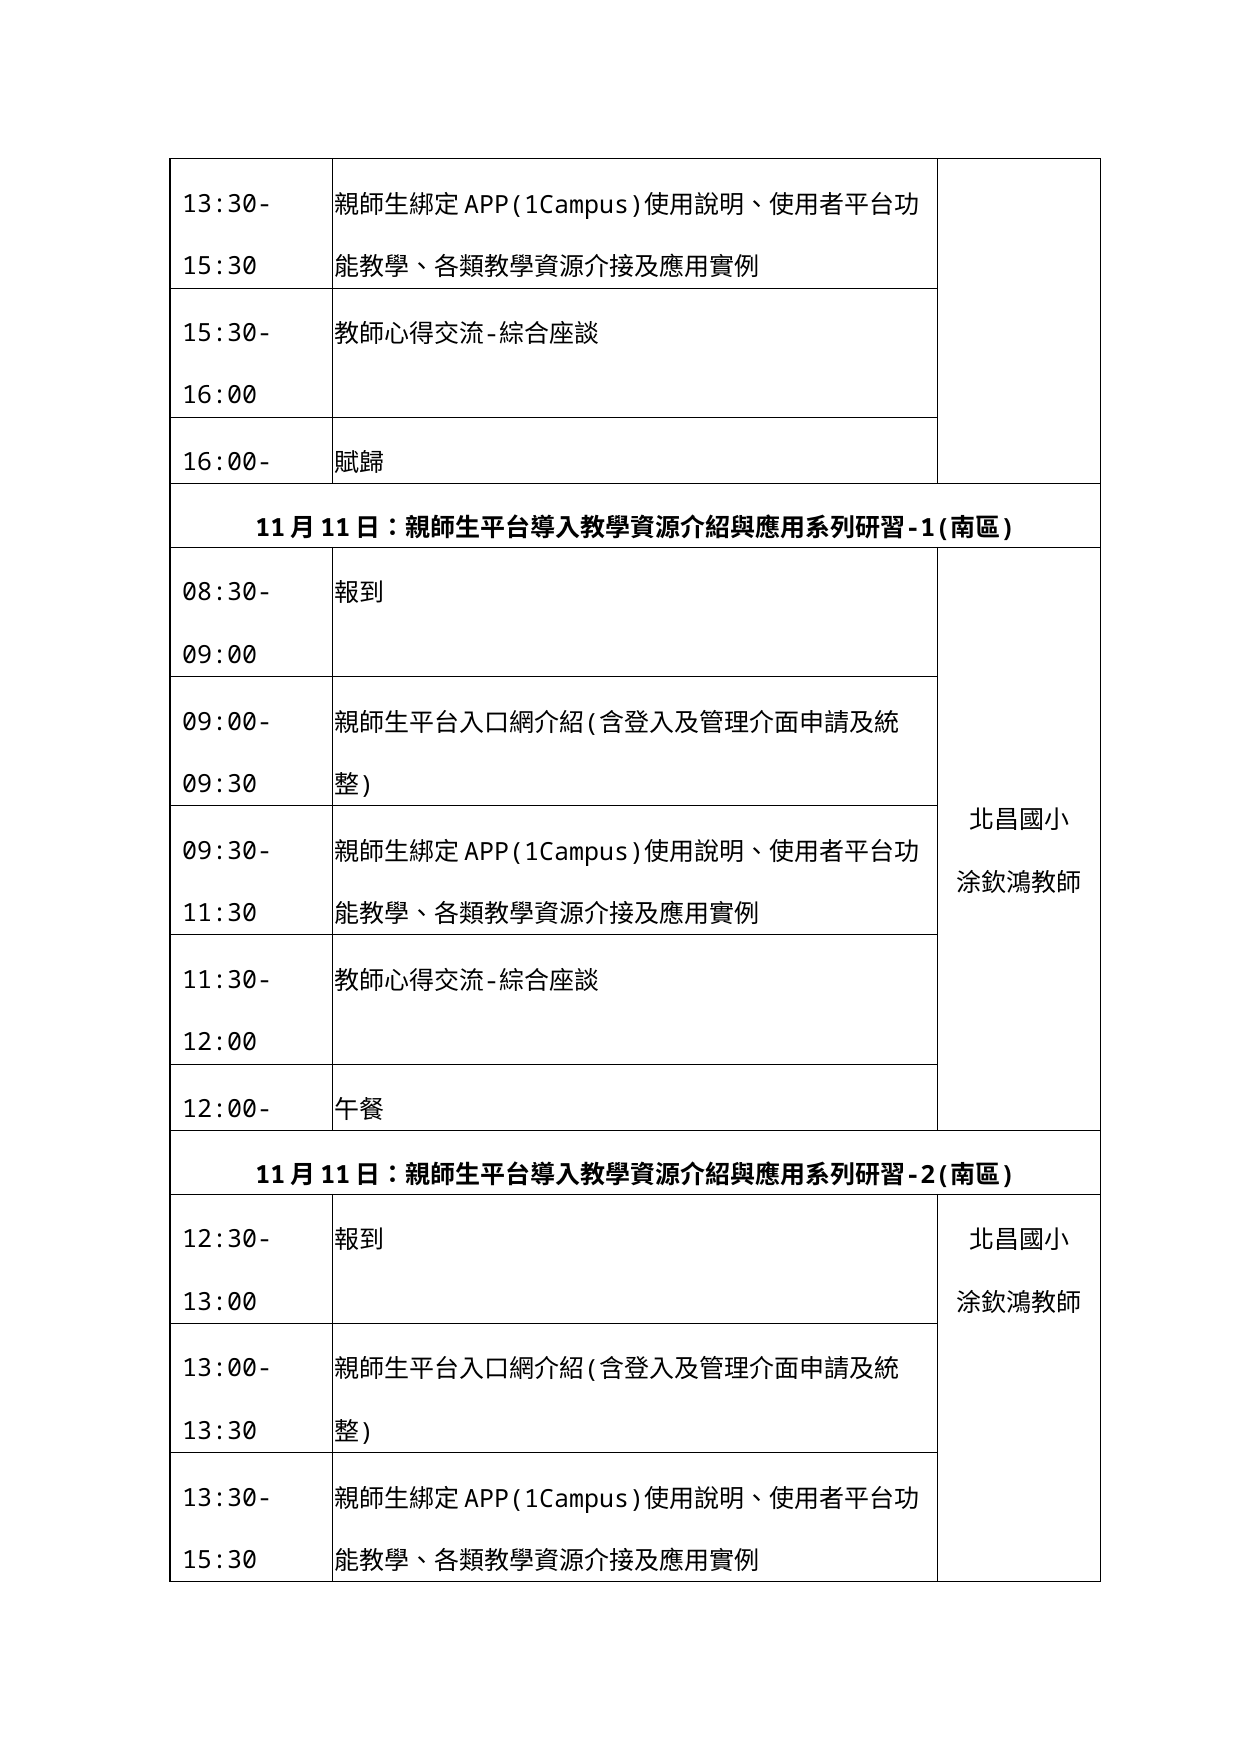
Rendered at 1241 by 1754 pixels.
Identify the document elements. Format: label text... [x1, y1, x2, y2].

table_cell 09:30-11:30 [171, 806, 332, 934]
table_cell 16:00- [171, 418, 332, 483]
table_cell 教師心得交流-綜合座談 [333, 935, 937, 1063]
table_cell 11月11日：親師生平台導入教學資源介紹與應用系列研習-2(南區) [171, 1131, 1100, 1194]
table_cell 親師生平台入口網介紹(含登入及管理介面申請及統整) [333, 1324, 937, 1452]
table_cell 親師生綁定APP(1Campus)使用說明、使用者平台功能教學、各類教學資源介接及應用實例 [333, 1453, 937, 1581]
table_cell 13:30-15:30 [171, 1453, 332, 1581]
table_cell 11月11日：親師生平台導入教學資源介紹與應用系列研習-1(南區) [171, 484, 1100, 547]
table_cell 08:30-09:00 [171, 548, 332, 676]
table_cell 賦歸 [333, 418, 937, 483]
table_cell 09:00-09:30 [171, 677, 332, 805]
table_cell 午餐 [333, 1065, 937, 1130]
table_cell [938, 159, 1100, 483]
table_cell 13:30-15:30 [171, 159, 332, 287]
table_cell 親師生綁定APP(1Campus)使用說明、使用者平台功能教學、各類教學資源介接及應用實例 [333, 159, 937, 287]
table_cell 12:30-13:00 [171, 1195, 332, 1323]
table_cell 北昌國小 涂欽鴻教師 [938, 548, 1100, 1130]
table_cell 15:30-16:00 [171, 289, 332, 417]
table_cell 親師生平台入口網介紹(含登入及管理介面申請及統整) [333, 677, 937, 805]
table_cell 報到 [333, 548, 937, 676]
table_cell 親師生綁定APP(1Campus)使用說明、使用者平台功能教學、各類教學資源介接及應用實例 [333, 806, 937, 934]
table_cell 13:00-13:30 [171, 1324, 332, 1452]
table_cell 11:30-12:00 [171, 935, 332, 1063]
table_cell 北昌國小 涂欽鴻教師 [938, 1195, 1100, 1581]
table_cell 12:00- [171, 1065, 332, 1130]
table_cell 教師心得交流-綜合座談 [333, 289, 937, 417]
table_cell 報到 [333, 1195, 937, 1323]
